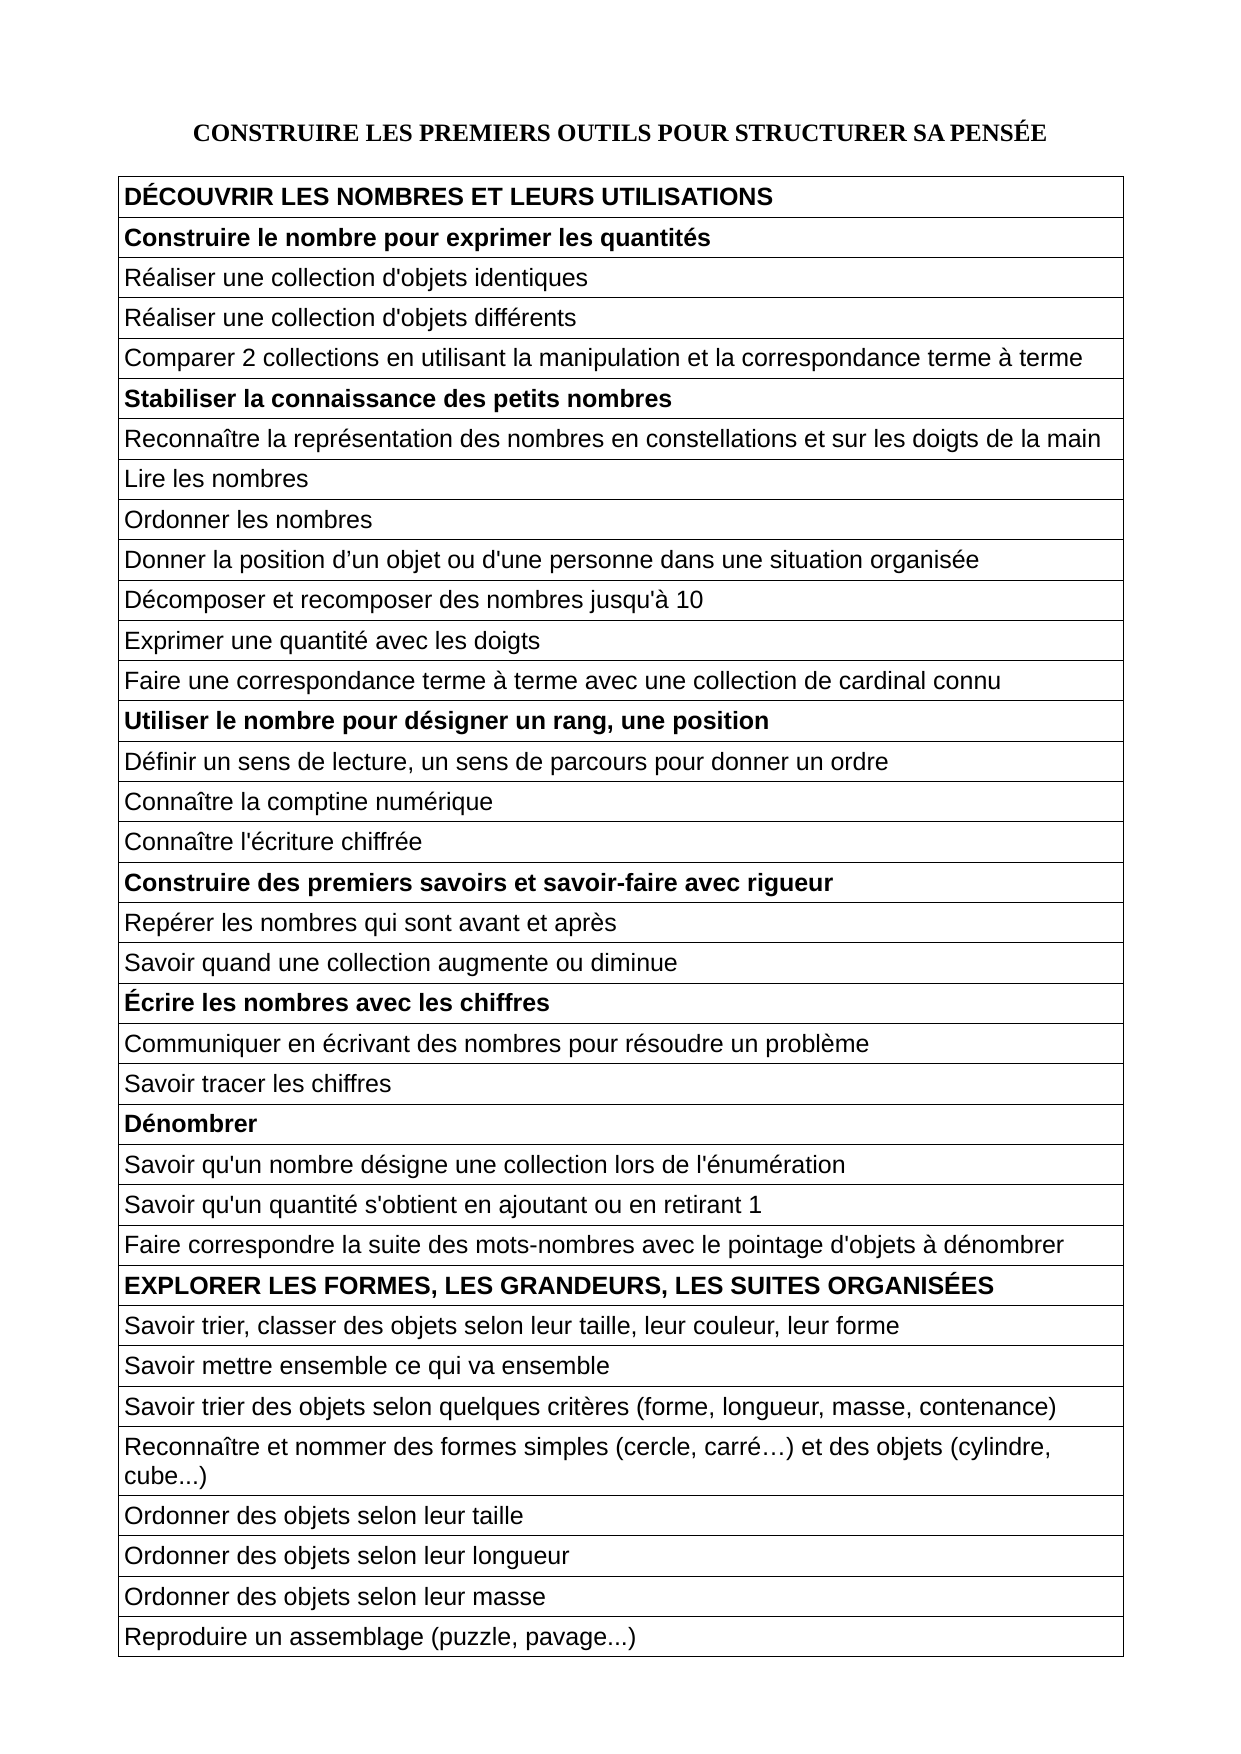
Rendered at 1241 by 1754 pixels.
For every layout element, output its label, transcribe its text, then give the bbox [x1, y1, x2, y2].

table_cell Construire des premiers savoirs et savoir-faire avec rigueur [119, 863, 1123, 902]
table_cell Savoir qu'un nombre désigne une collection lors de l'énumération [119, 1145, 1123, 1184]
table_cell Faire correspondre la suite des mots-nombres avec le pointage d'objets à dénombrer [119, 1226, 1123, 1265]
table_cell Reconnaître la représentation des nombres en constellations et sur les doigts de la main [119, 419, 1123, 458]
table_cell Définir un sens de lecture, un sens de parcours pour donner un ordre [119, 742, 1123, 781]
table_cell Savoir mettre ensemble ce qui va ensemble [119, 1346, 1123, 1386]
table_cell Repérer les nombres qui sont avant et après [119, 903, 1123, 942]
table_cell Réaliser une collection d'objets identiques [119, 258, 1123, 297]
table_header DÉCOUVRIR LES NOMBRES ET LEURS UTILISATIONS [119, 177, 1123, 217]
table_cell Ordonner des objets selon leur longueur [119, 1536, 1123, 1576]
table_cell Ordonner des objets selon leur taille [119, 1496, 1123, 1535]
table_cell Connaître l'écriture chiffrée [119, 822, 1123, 862]
table_cell Utiliser le nombre pour désigner un rang, une position [119, 701, 1123, 741]
table_cell Connaître la comptine numérique [119, 782, 1123, 821]
table_cell Construire le nombre pour exprimer les quantités [119, 218, 1123, 257]
table_cell Savoir tracer les chiffres [119, 1064, 1123, 1103]
table_cell Savoir quand une collection augmente ou diminue [119, 943, 1123, 983]
table_cell Exprimer une quantité avec les doigts [119, 621, 1123, 660]
table_cell Reproduire un assemblage (puzzle, pavage...) [119, 1617, 1123, 1656]
table_cell Ordonner les nombres [119, 500, 1123, 539]
table_cell Décomposer et recomposer des nombres jusqu'à 10 [119, 581, 1123, 620]
table_cell Faire une correspondance terme à terme avec une collection de cardinal connu [119, 661, 1123, 700]
table_cell Savoir qu'un quantité s'obtient en ajoutant ou en retirant 1 [119, 1185, 1123, 1224]
table_cell EXPLORER LES FORMES, LES GRANDEURS, LES SUITES ORGANISÉES [119, 1266, 1123, 1305]
table_cell Écrire les nombres avec les chiffres [119, 984, 1123, 1023]
table_cell Lire les nombres [119, 460, 1123, 499]
table_cell Comparer 2 collections en utilisant la manipulation et la correspondance terme à terme [119, 339, 1123, 378]
table_cell Savoir trier des objets selon quelques critères (forme, longueur, masse, contenance) [119, 1387, 1123, 1426]
table_cell Stabiliser la connaissance des petits nombres [119, 379, 1123, 418]
table_cell Réaliser une collection d'objets différents [119, 298, 1123, 338]
table_cell Reconnaître et nommer des formes simples (cercle, carré…) et des objets (cylindre, cube...) [119, 1427, 1123, 1495]
table_cell Savoir trier, classer des objets selon leur taille, leur couleur, leur forme [119, 1306, 1123, 1345]
table_cell Communiquer en écrivant des nombres pour résoudre un problème [119, 1024, 1123, 1063]
table_cell Ordonner des objets selon leur masse [119, 1577, 1123, 1616]
table_cell Dénombrer [119, 1105, 1123, 1144]
table_cell Donner la position d’un objet ou d'une personne dans une situation organisée [119, 540, 1123, 579]
